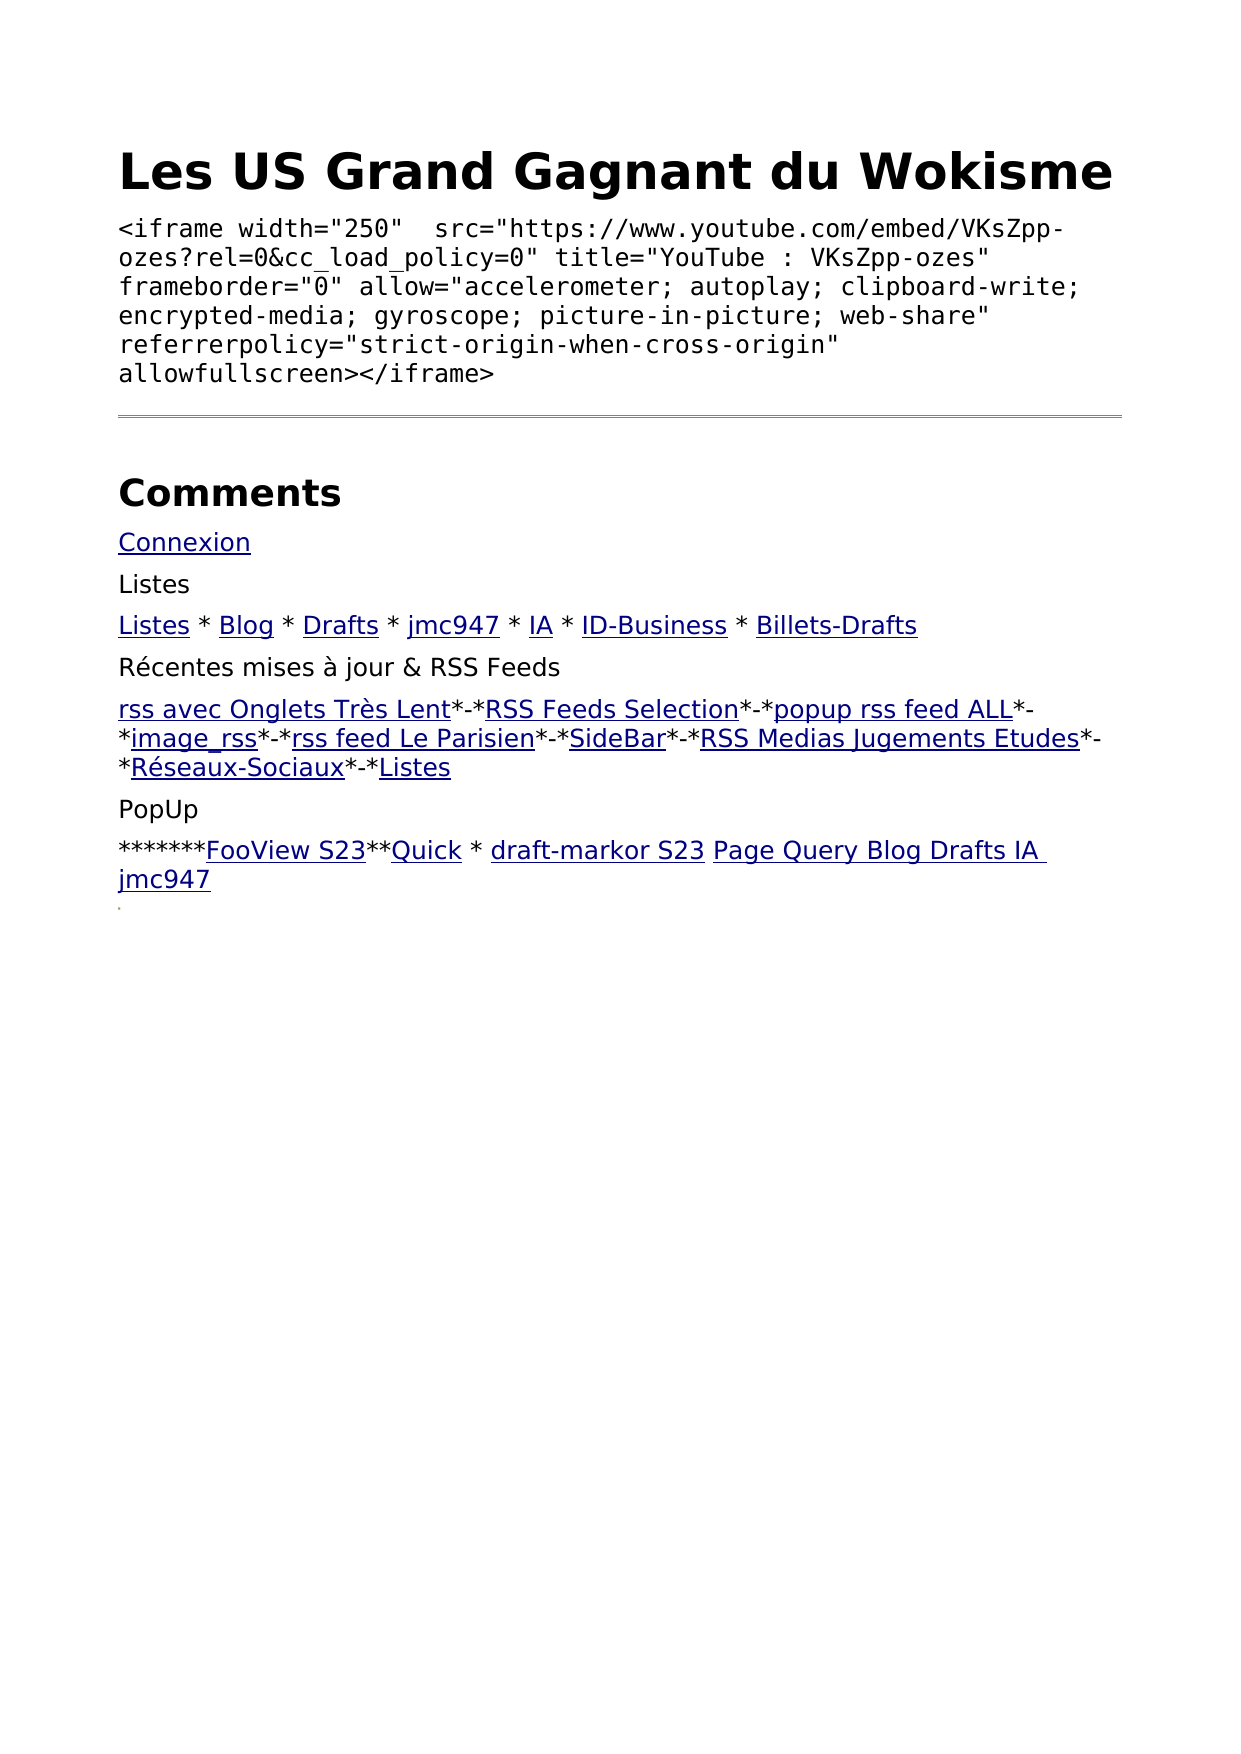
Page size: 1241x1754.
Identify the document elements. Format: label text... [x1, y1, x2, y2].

subtitle Comments [118, 472, 1122, 516]
text Connexion [118, 528, 1122, 557]
text Récentes mises à jour & RSS Feeds [118, 653, 1122, 682]
text Listes [118, 570, 1122, 599]
text PopUp [118, 795, 1122, 824]
text rss avec Onglets Très Lent*-*RSS Feeds Selection*-*popup rss feed ALL*-*image_rss*-*rss feed Le Parisien*-*SideBar*-*RSS Medias Jugements Etudes*-*Réseaux-Sociaux*-*Listes [118, 695, 1122, 782]
text <iframe width="250" src="https://www.youtube.com/embed/VKsZpp-ozes?rel=0&cc_load_policy=0" title="YouTube : VKsZpp-ozes" frameborder="0" allow="accelerometer; autoplay; clipboard-write; encrypted-media; gyroscope; picture-in-picture; web-share" referrerpolicy="strict-origin-when-cross-origin" allowfullscreen></iframe> [118, 214, 1122, 389]
text *******FooView S23**Quick * draft-markor S23 Page Query Blog Drafts IA jmc947 [118, 836, 1122, 895]
subtitle Les US Grand Gagnant du Wokisme [118, 143, 1122, 201]
text Listes * Blog * Drafts * jmc947 * IA * ID-Business * Billets-Drafts [118, 611, 1122, 641]
